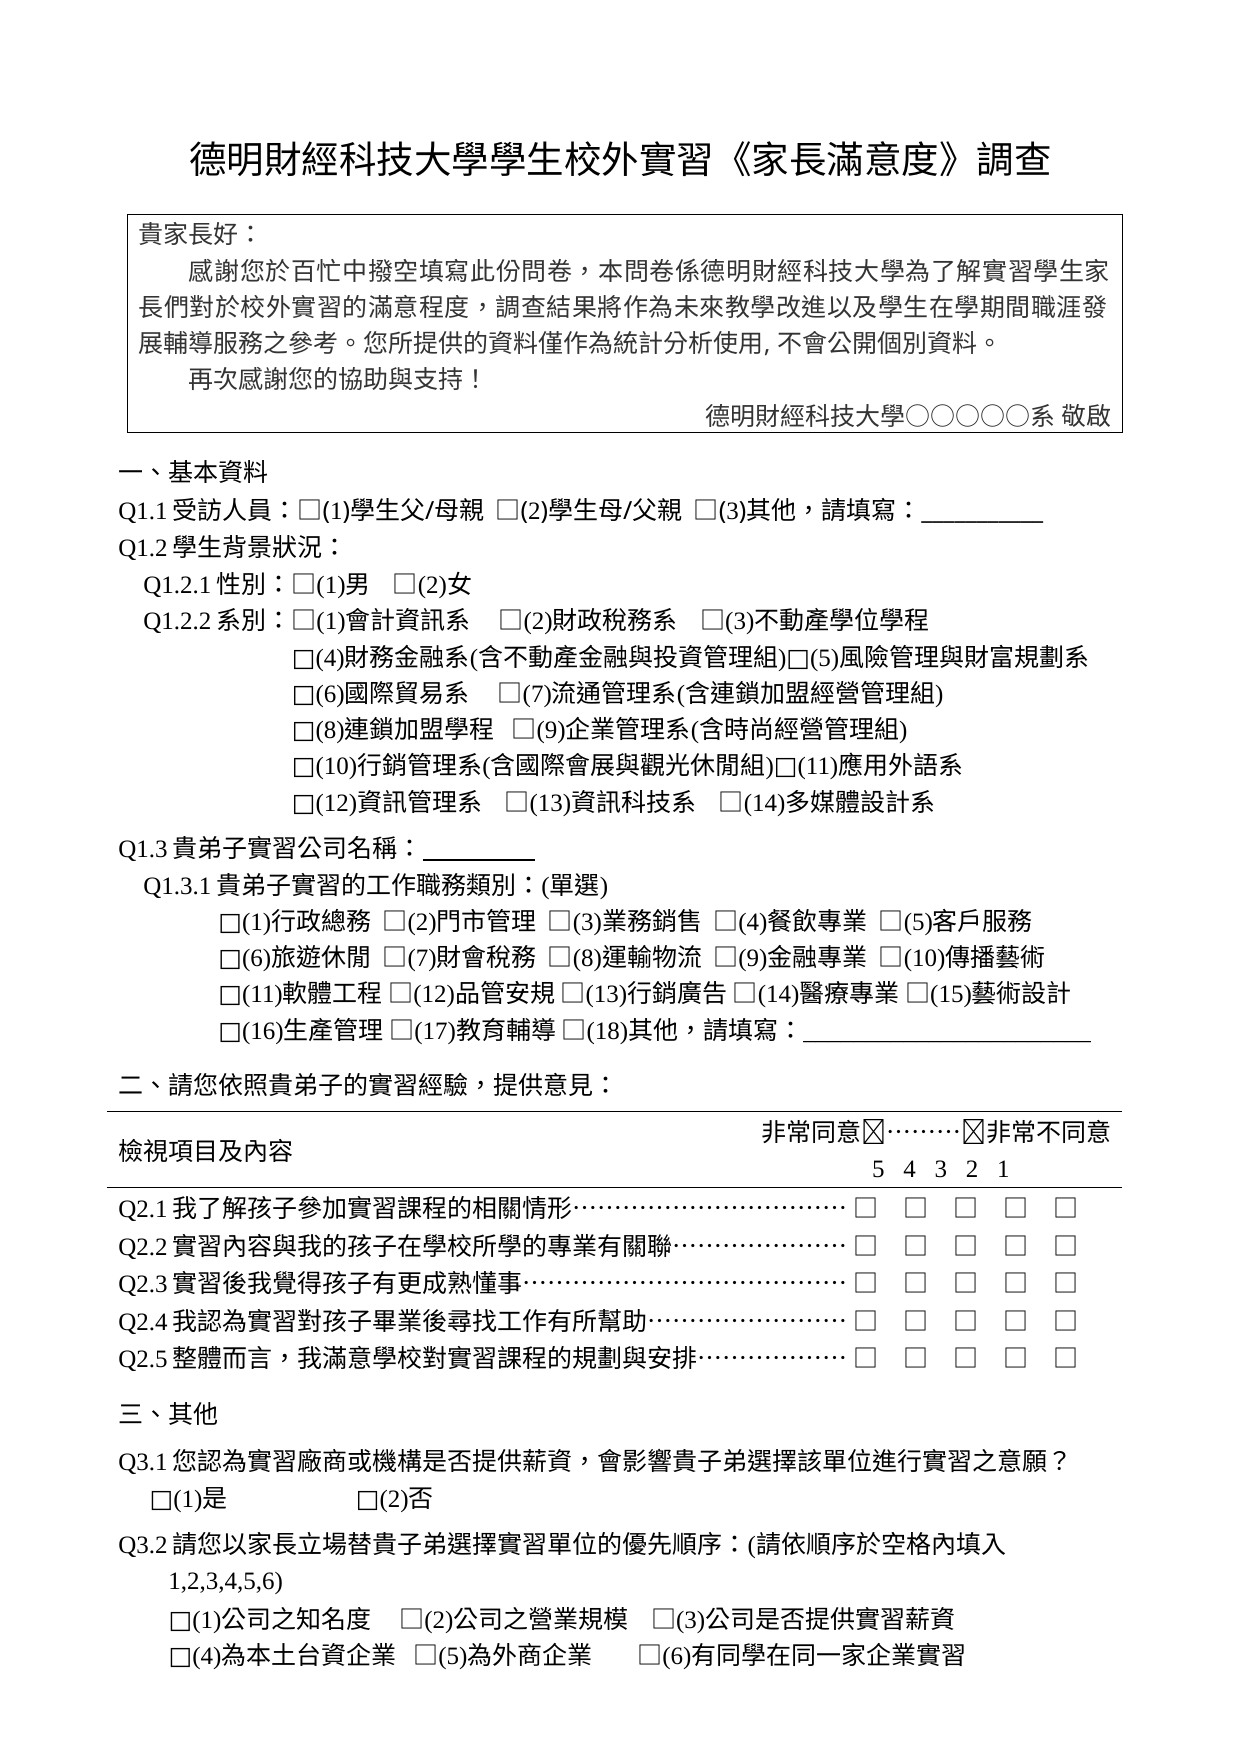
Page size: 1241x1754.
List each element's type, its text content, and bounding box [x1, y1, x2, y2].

text 三、其他 [118, 1394, 1122, 1432]
text Q2.4我認為實習對孩子畢業後尋找工作有所幫助…………………… □ □ □ □ □ [118, 1300, 1122, 1338]
text □(6)國際貿易系 □(7)流通管理系(含連鎖加盟經營管理組) [118, 673, 1122, 709]
text □(11)軟體工程 □(12)品管安規 □(13)行銷廣告 □(14)醫療專業 □(15)藝術設計 [118, 974, 1122, 1010]
text Q3.1您認為實習廠商或機構是否提供薪資，會影響貴子弟選擇該單位進行實習之意願？ [118, 1441, 1122, 1478]
text Q1.1受訪人員：□(1)學生父/母親 □(2)學生母/父親 □(3)其他，請填寫：___________ [118, 489, 1122, 527]
text Q1.3.1貴弟子實習的工作職務類別：(單選) [118, 865, 1122, 901]
text 一、基本資料 [118, 452, 1122, 489]
text Q3.2請您以家長立場替貴子弟選擇實習單位的優先順序：(請依順序於空格內填入1,2,3,4,5,6) [118, 1524, 1122, 1599]
text Q2.5整體而言，我滿意學校對實習課程的規劃與安排……………… □ □ □ □ □ [118, 1338, 1122, 1375]
text Q2.2實習內容與我的孩子在學校所學的專業有關聯………………… □ □ □ □ □ [118, 1225, 1122, 1263]
text □(4)財務金融系(含不動產金融與投資管理組)□(5)風險管理與財富規劃系 [118, 637, 1122, 673]
text Q2.1我了解孩子參加實習課程的相關情形…………………………… □ □ □ □ □ [118, 1188, 1122, 1225]
table_header 貴家長好： 感謝您於百忙中撥空填寫此份問卷，本問卷係德明財經科技大學為了解實習學生家長們對於校外實習的滿意程度，調查結果將作為未來教學改進以及學生在學期間職涯發展輔導服務之參考。您所提供的資料僅作為統計分析使用, 不會公開個別資料。 再次感謝您的協助與支持！ 德明財經科技大學○○○○○系 敬啟 [128, 215, 1122, 432]
text □(1)是 □(2)否 [118, 1478, 1122, 1515]
text 德明財經科技大學學生校外實習《家長滿意度》調查 [118, 120, 1122, 195]
text Q1.2.1性別：□(1)男 □(2)女 [118, 564, 1122, 601]
text □(1)行政總務 □(2)門市管理 □(3)業務銷售 □(4)餐飲專業 □(5)客戶服務 [118, 901, 1122, 938]
text Q2.3實習後我覺得孩子有更成熟懂事………………………………… □ □ □ □ □ [118, 1263, 1122, 1300]
text □(1)公司之知名度 □(2)公司之營業規模 □(3)公司是否提供實習薪資 [155, 1599, 1122, 1635]
table_header 檢視項目及內容 [107, 1112, 709, 1187]
text □(10)行銷管理系(含國際會展與觀光休閒組)□(11)應用外語系 [118, 746, 1122, 782]
text □(6)旅遊休閒 □(7)財會稅務 □(8)運輸物流 □(9)金融專業 □(10)傳播藝術 [118, 938, 1122, 974]
text □(8)連鎖加盟學程 □(9)企業管理系(含時尚經營管理組) [118, 709, 1122, 746]
text Q1.3貴弟子實習公司名稱： [118, 828, 1122, 865]
text □(12)資訊管理系 □(13)資訊科技系 □(14)多媒體設計系 [118, 782, 1122, 818]
text □(4)為本土台資企業 □(5)為外商企業 □(6)有同學在同一家企業實習 [155, 1635, 1122, 1672]
table_header 非常同意………非常不同意 5 4 3 2 1 [709, 1112, 1122, 1187]
text □(16)生產管理 □(17)教育輔導 □(18)其他，請填寫：_______________________ [118, 1010, 1122, 1046]
text Q1.2學生背景狀況： [118, 527, 1122, 564]
text Q1.2.2系別：□(1)會計資訊系 □(2)財政稅務系 □(3)不動產學位學程 [118, 601, 1122, 637]
text 二、請您依照貴弟子的實習經驗，提供意見： [118, 1065, 1122, 1101]
